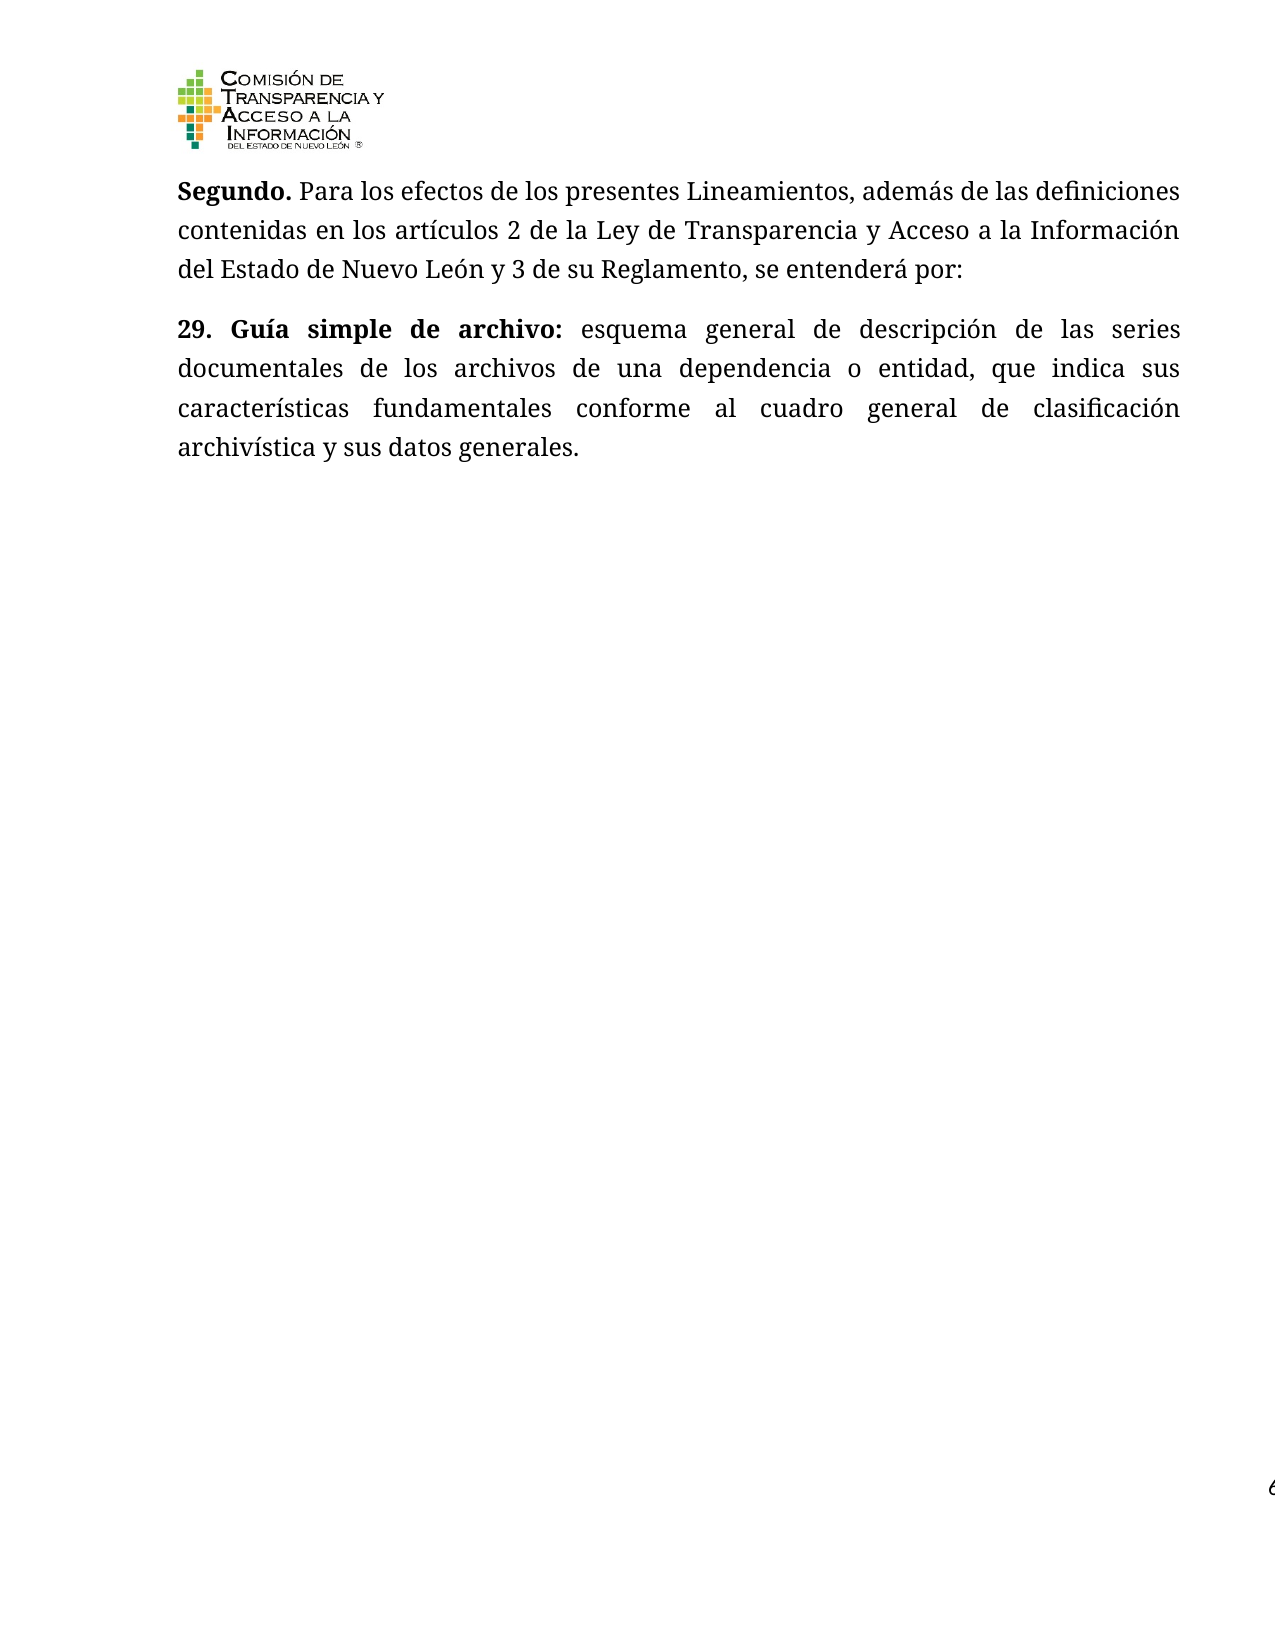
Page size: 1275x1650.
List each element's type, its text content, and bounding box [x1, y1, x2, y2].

text 29. Guía simple de archivo: esquema general de descripción de las series documentales de los archivos de una dependencia o entidad, que indica sus características fundamentales conforme al cuadro general de clasificación archivística y sus datos generales. [177, 312, 1181, 463]
text Segundo. Para los efectos de los presentes Lineamientos, además de las definiciones contenidas en los artículos 2 de la Ley de Transparencia y Acceso a la Información del Estado de Nuevo León y 3 de su Reglamento, se entenderá por: [177, 174, 1181, 286]
